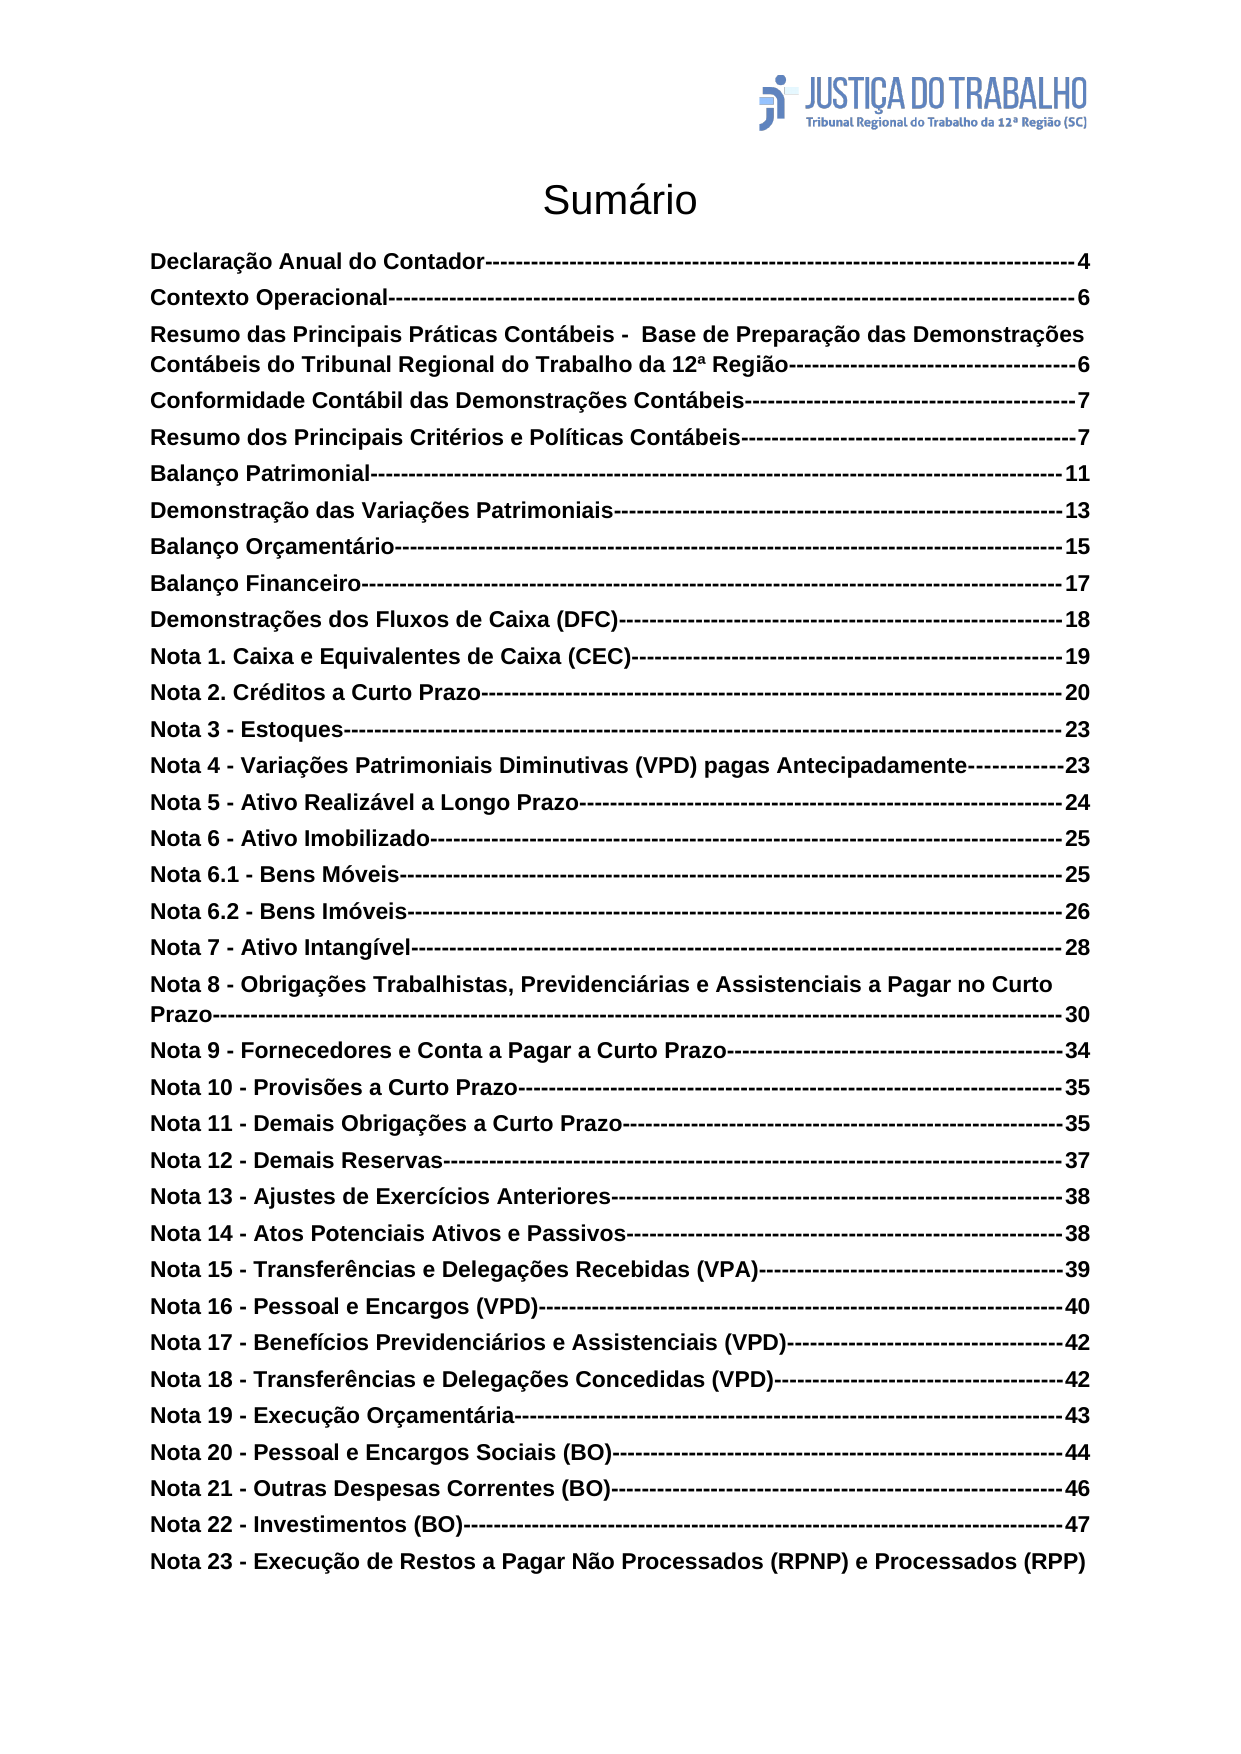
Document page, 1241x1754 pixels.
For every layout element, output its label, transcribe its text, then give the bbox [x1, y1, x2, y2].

text Nota 20 - Pessoal e Encargos Sociais (BO) 44 [150, 1438, 1090, 1465]
text Nota 11 - Demais Obrigações a Curto Prazo 35 [150, 1110, 1090, 1137]
text Nota 6 - Ativo Imobilizado 25 [150, 825, 1090, 851]
text Balanço Patrimonial 11 [150, 460, 1090, 487]
text Nota 17 - Benefícios Previdenciários e Assistenciais (VPD) 42 [150, 1329, 1090, 1356]
text Resumo das Principais Práticas Contábeis - Base de Preparação das Demonstrações Contábeis do Tribunal Regional do Trabalho da 12ª Região 6 [150, 321, 1090, 377]
text Nota 5 - Ativo Realizável a Longo Prazo 24 [150, 788, 1090, 815]
text Nota 21 - Outras Despesas Correntes (BO) 46 [150, 1475, 1090, 1501]
text Declaração Anual do Contador 4 [150, 248, 1090, 274]
text Nota 2. Créditos a Curto Prazo 20 [150, 679, 1090, 706]
text Nota 15 - Transferências e Delegações Recebidas (VPA) 39 [150, 1256, 1090, 1283]
text Nota 7 - Ativo Intangível 28 [150, 934, 1090, 961]
text Nota 19 - Execução Orçamentária 43 [150, 1402, 1090, 1428]
text Nota 22 - Investimentos (BO) 47 [150, 1511, 1090, 1538]
text Resumo dos Principais Critérios e Políticas Contábeis 7 [150, 424, 1090, 450]
text Nota 13 - Ajustes de Exercícios Anteriores 38 [150, 1183, 1090, 1210]
text Nota 14 - Atos Potenciais Ativos e Passivos 38 [150, 1220, 1090, 1246]
text Nota 9 - Fornecedores e Conta a Pagar a Curto Prazo 34 [150, 1037, 1090, 1064]
text Nota 18 - Transferências e Delegações Concedidas (VPD) 42 [150, 1366, 1090, 1392]
text Demonstrações dos Fluxos de Caixa (DFC) 18 [150, 606, 1090, 633]
text Nota 12 - Demais Reservas 37 [150, 1147, 1090, 1173]
text Demonstração das Variações Patrimoniais 13 [150, 497, 1090, 523]
text Balanço Financeiro 17 [150, 570, 1090, 596]
text Nota 23 - Execução de Restos a Pagar Não Processados (RPNP) e Processados (RPP) [150, 1548, 1090, 1574]
text Nota 8 - Obrigações Trabalhistas, Previdenciárias e Assistenciais a Pagar no Curto Prazo 30 [150, 971, 1090, 1027]
text Nota 1. Caixa e Equivalentes de Caixa (CEC) 19 [150, 643, 1090, 669]
text Conformidade Contábil das Demonstrações Contábeis 7 [150, 387, 1090, 414]
text Nota 4 - Variações Patrimoniais Diminutivas (VPD) pagas Antecipadamente 23 [150, 752, 1090, 778]
text Nota 6.2 - Bens Imóveis 26 [150, 898, 1090, 924]
picture [759, 75, 1087, 131]
text Balanço Orçamentário 15 [150, 533, 1090, 560]
text Sumário [150, 175, 1090, 223]
text Contexto Operacional 6 [150, 284, 1090, 311]
text Nota 10 - Provisões a Curto Prazo 35 [150, 1074, 1090, 1100]
text Nota 6.1 - Bens Móveis 25 [150, 861, 1090, 888]
text Nota 16 - Pessoal e Encargos (VPD) 40 [150, 1293, 1090, 1319]
text Nota 3 - Estoques 23 [150, 716, 1090, 742]
